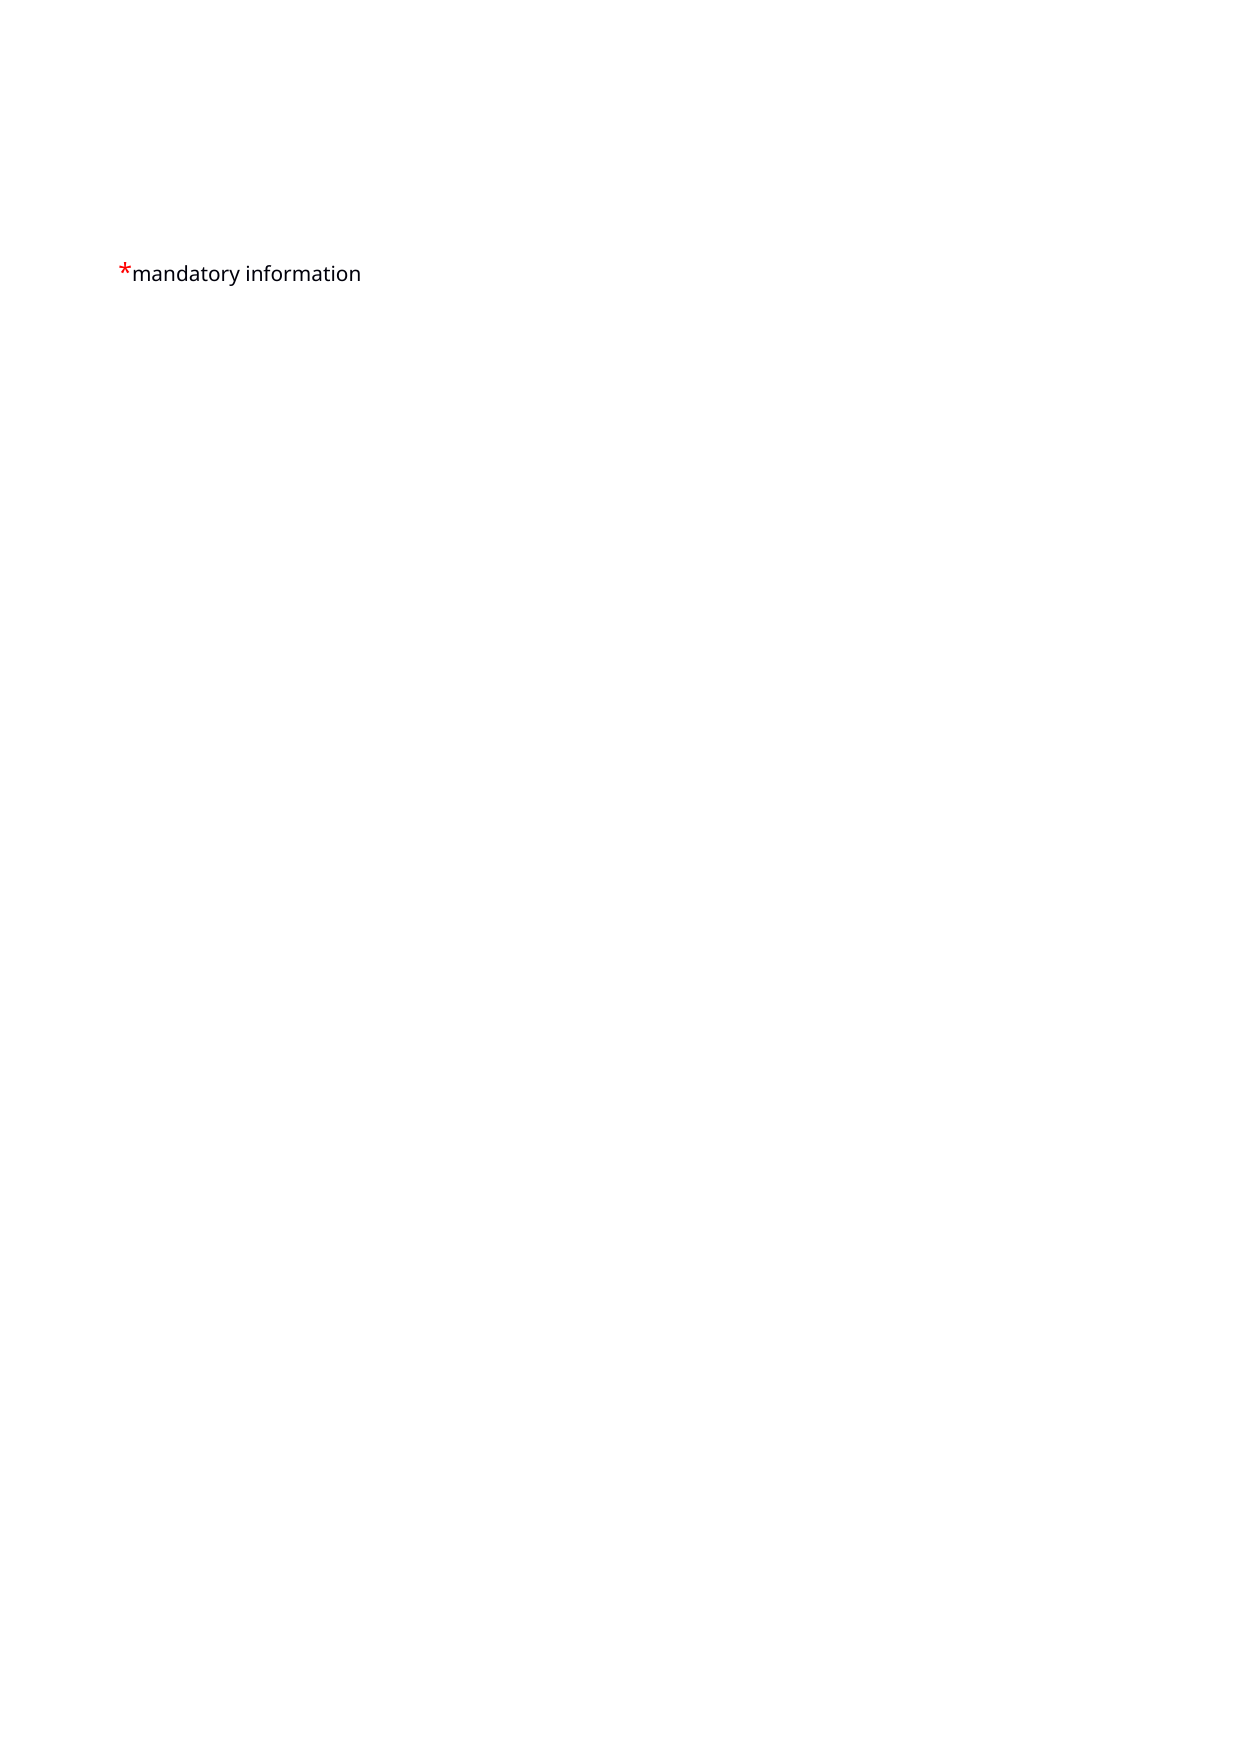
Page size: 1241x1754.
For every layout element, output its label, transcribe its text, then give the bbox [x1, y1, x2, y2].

text *mandatory information [118, 220, 1122, 288]
